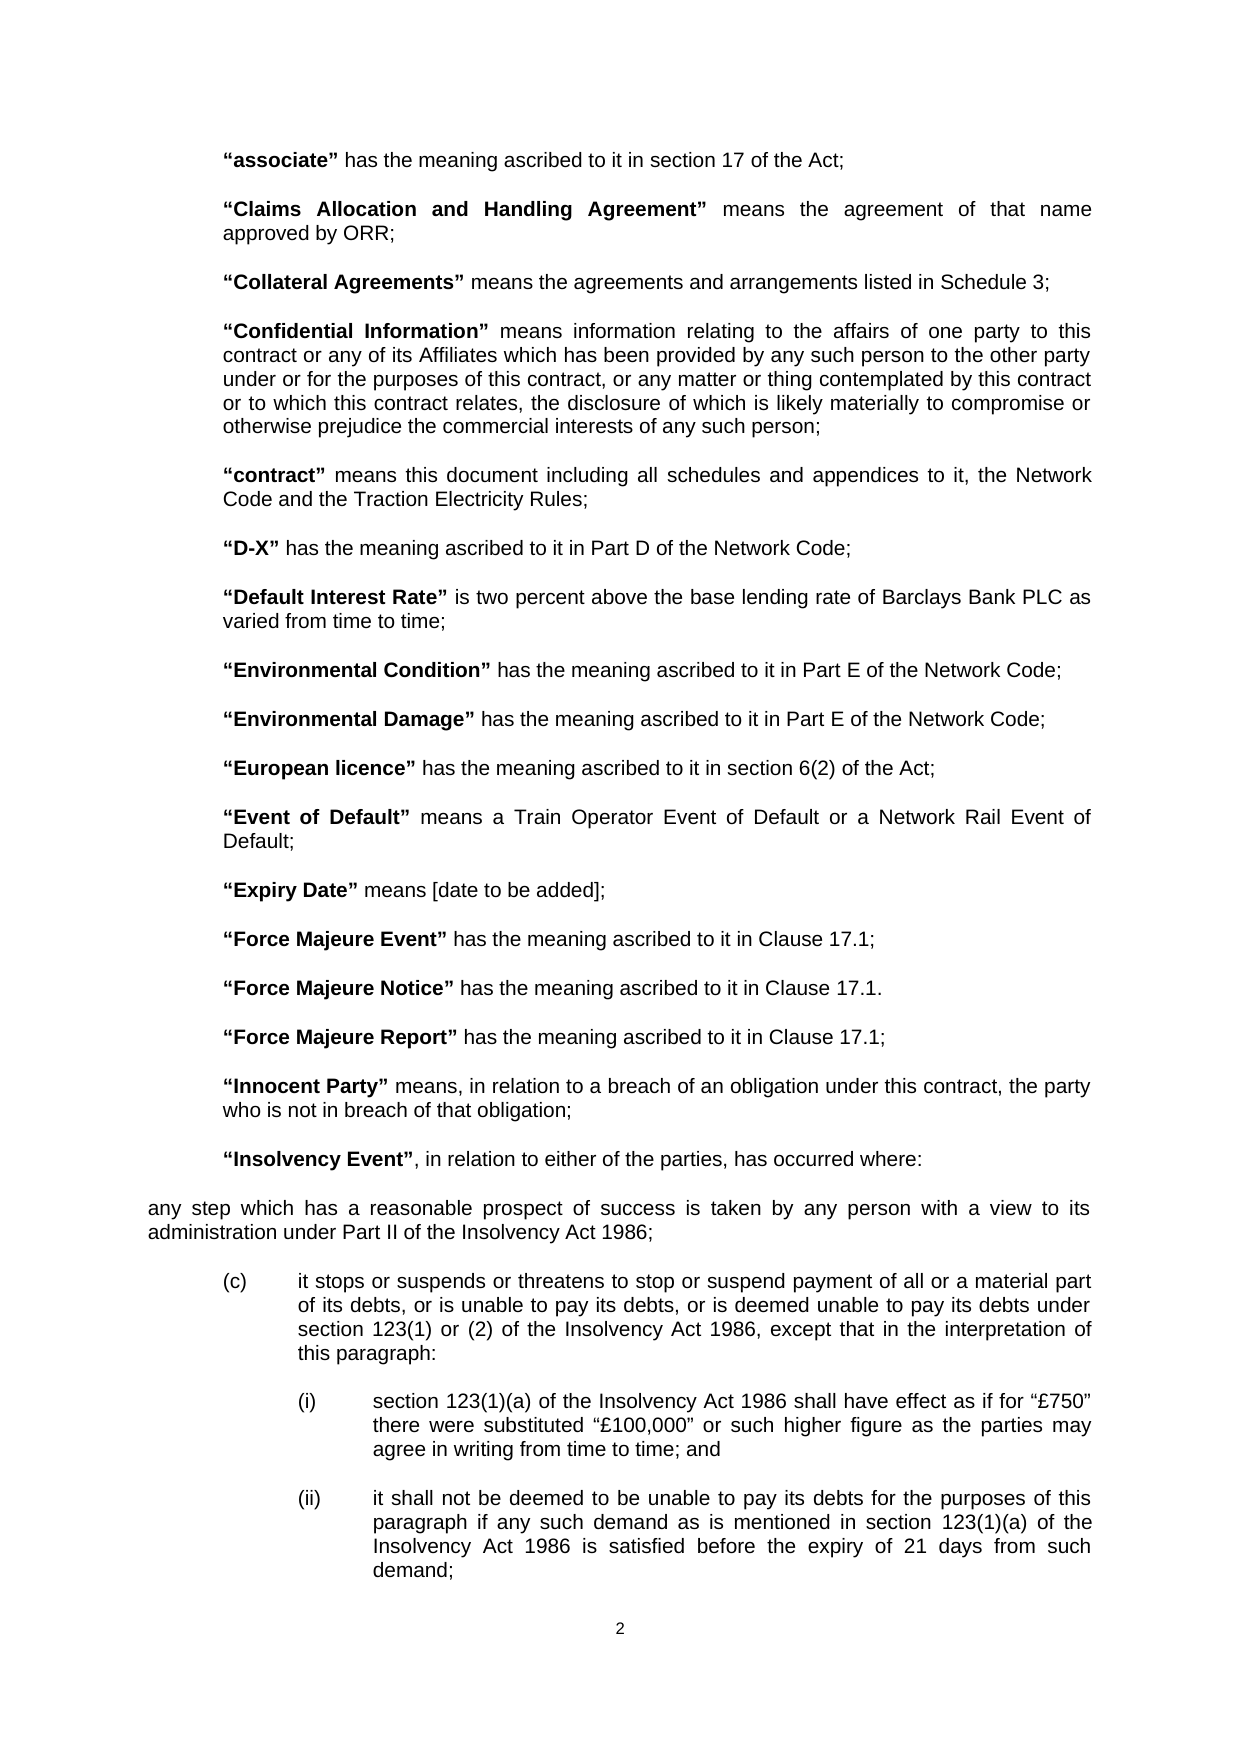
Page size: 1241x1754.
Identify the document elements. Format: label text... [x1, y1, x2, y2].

text “Default Interest Rate” is two percent above the base lending rate of Barclays Bank PLC as varied from time to time; [223, 585, 1093, 633]
text “Environmental Damage” has the meaning ascribed to it in Part E of the Network Code; [223, 707, 1093, 731]
text “Innocent Party” means, in relation to a breach of an obligation under this contract, the party who is not in breach of that obligation; [223, 1074, 1093, 1122]
text “contract” means this document including all schedules and appendices to it, the Network Code and the Traction Electricity Rules; [223, 463, 1093, 511]
subtitle it stops or suspends or threatens to stop or suspend payment of all or a material part of its debts, or is unable to pay its debts, or is deemed unable to pay its debts under section 123(1) or (2) of the Insolvency Act 1986, except that in the interpretation of this paragraph: [223, 1268, 1093, 1364]
subtitle it shall not be deemed to be unable to pay its debts for the purposes of this paragraph if any such demand as is mentioned in section 123(1)(a) of the Insolvency Act 1986 is satisfied before the expiry of 21 days from such demand; [298, 1486, 1093, 1582]
text “European licence” has the meaning ascribed to it in section 6(2) of the Act; [223, 756, 1093, 780]
text “associate” has the meaning ascribed to it in section 17 of the Act; [223, 148, 1093, 172]
text “Force Majeure Report” has the meaning ascribed to it in Clause 17.1; [223, 1025, 1093, 1049]
text “Event of Default” means a Train Operator Event of Default or a Network Rail Event of Default; [223, 805, 1093, 853]
text “Claims Allocation and Handling Agreement” means the agreement of that name approved by ORR; [223, 197, 1093, 244]
text “Insolvency Event”, in relation to either of the parties, has occurred where: [223, 1147, 1093, 1171]
text “Collateral Agreements” means the agreements and arrangements listed in Schedule 3; [223, 269, 1093, 293]
text “Force Majeure Notice” has the meaning ascribed to it in Clause 17.1. [223, 976, 1093, 1000]
text “Environmental Condition” has the meaning ascribed to it in Part E of the Network Code; [223, 658, 1093, 682]
text “Confidential Information” means information relating to the affairs of one party to this contract or any of its Affiliates which has been provided by any such person to the other party under or for the purposes of this contract, or any matter or thing contemplated by this contract or to which this contract relates, the disclosure of which is likely materially to compromise or otherwise prejudice the commercial interests of any such person; [223, 318, 1093, 438]
text “Force Majeure Event” has the meaning ascribed to it in Clause 17.1; [223, 927, 1093, 951]
text “Expiry Date” means [date to be added]; [223, 878, 1093, 902]
subtitle section 123(1)(a) of the Insolvency Act 1986 shall have effect as if for “£750” there were substituted “£100,000” or such higher figure as the parties may agree in writing from time to time; and [298, 1389, 1093, 1461]
subtitle any step which has a reasonable prospect of success is taken by any person with a view to its administration under Part II of the Insolvency Act 1986; [148, 1196, 1093, 1243]
text “D-X” has the meaning ascribed to it in Part D of the Network Code; [223, 536, 1093, 560]
